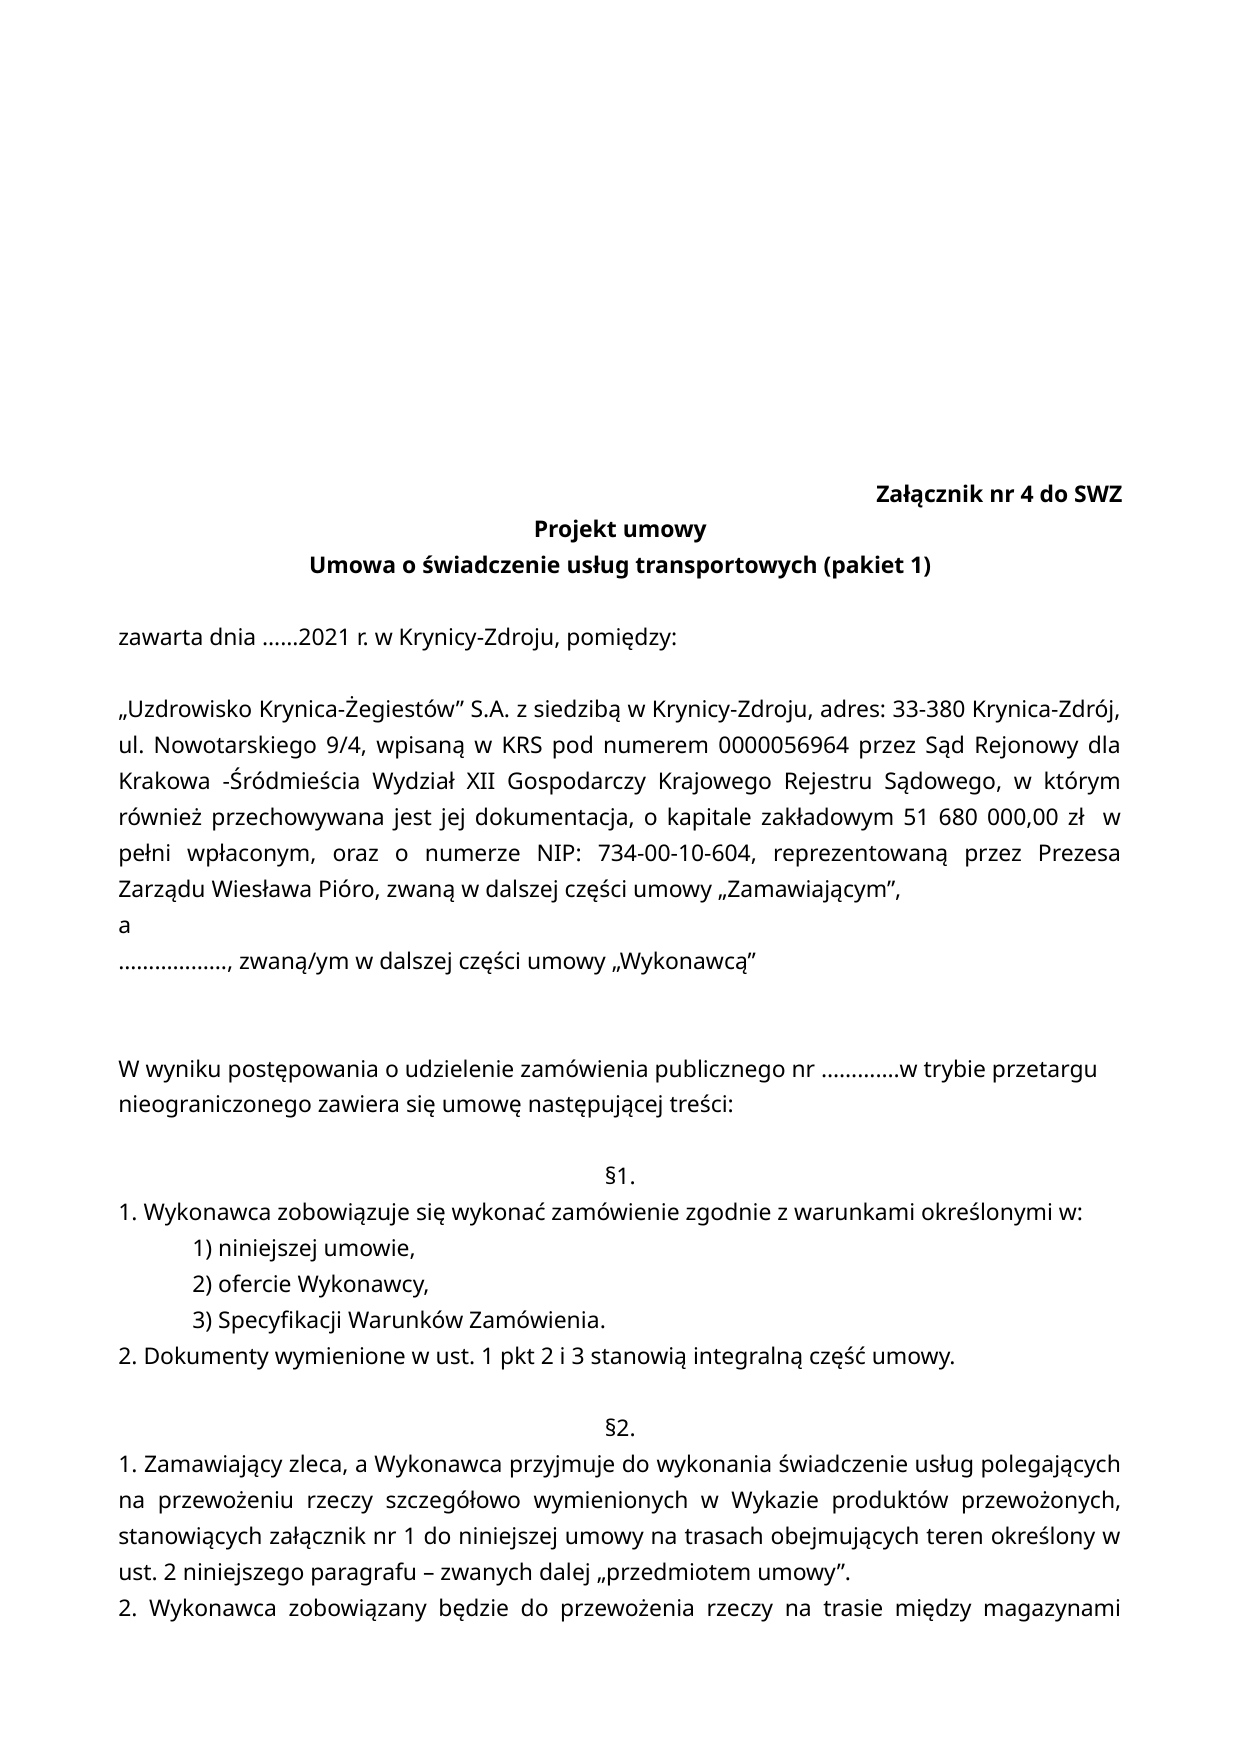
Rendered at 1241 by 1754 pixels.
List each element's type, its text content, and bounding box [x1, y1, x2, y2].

text §2. [118, 1412, 1122, 1443]
text Umowa o świadczenie usług transportowych (pakiet 1) [118, 549, 1122, 581]
text 1) niniejszej umowie, [118, 1232, 1122, 1263]
text a [118, 909, 1122, 940]
text 2) ofercie Wykonawcy, [118, 1268, 1122, 1299]
text Załącznik nr 4 do SWZ [118, 477, 1122, 509]
text 1. Wykonawca zobowiązuje się wykonać zamówienie zgodnie z warunkami określonymi w: [118, 1196, 1122, 1227]
text 2. Dokumenty wymienione w ust. 1 pkt 2 i 3 stanowią integralną część umowy. [118, 1340, 1122, 1371]
text ………………, zwaną/ym w dalszej części umowy „Wykonawcą” [118, 945, 1122, 976]
text W wyniku postępowania o udzielenie zamówienia publicznego nr ………….w trybie przetargu nieograniczonego zawiera się umowę następującej treści: [118, 1052, 1122, 1120]
text Projekt umowy [118, 513, 1122, 545]
text 3) Specyfikacji Warunków Zamówienia. [118, 1304, 1122, 1335]
text zawarta dnia ……2021 r. w Krynicy-Zdroju, pomiędzy: [118, 621, 1122, 652]
text §1. [118, 1160, 1122, 1192]
text 1. Zamawiający zleca, a Wykonawca przyjmuje do wykonania świadczenie usług polegających na przewożeniu rzeczy szczegółowo wymienionych w Wykazie produktów przewożonych, stanowiących załącznik nr 1 do niniejszej umowy na trasach obejmujących teren określony w ust. 2 niniejszego paragrafu – zwanych dalej „przedmiotem umowy”. [118, 1448, 1122, 1587]
text 2. Wykonawca zobowiązany będzie do przewożenia rzeczy na trasie między magazynami [118, 1592, 1122, 1623]
text „Uzdrowisko Krynica-Żegiestów” S.A. z siedzibą w Krynicy-Zdroju, adres: 33-380 Krynica-Zdrój, ul. Nowotarskiego 9/4, wpisaną w KRS pod numerem 0000056964 przez Sąd Rejonowy dla Krakowa -Śródmieścia Wydział XII Gospodarczy Krajowego Rejestru Sądowego, w którym również przechowywana jest jej dokumentacja, o kapitale zakładowym 51 680 000,00 zł w pełni wpłaconym, oraz o numerze NIP: 734-00-10-604, reprezentowaną przez Prezesa Zarządu Wiesława Pióro, zwaną w dalszej części umowy „Zamawiającym”, [118, 693, 1122, 904]
